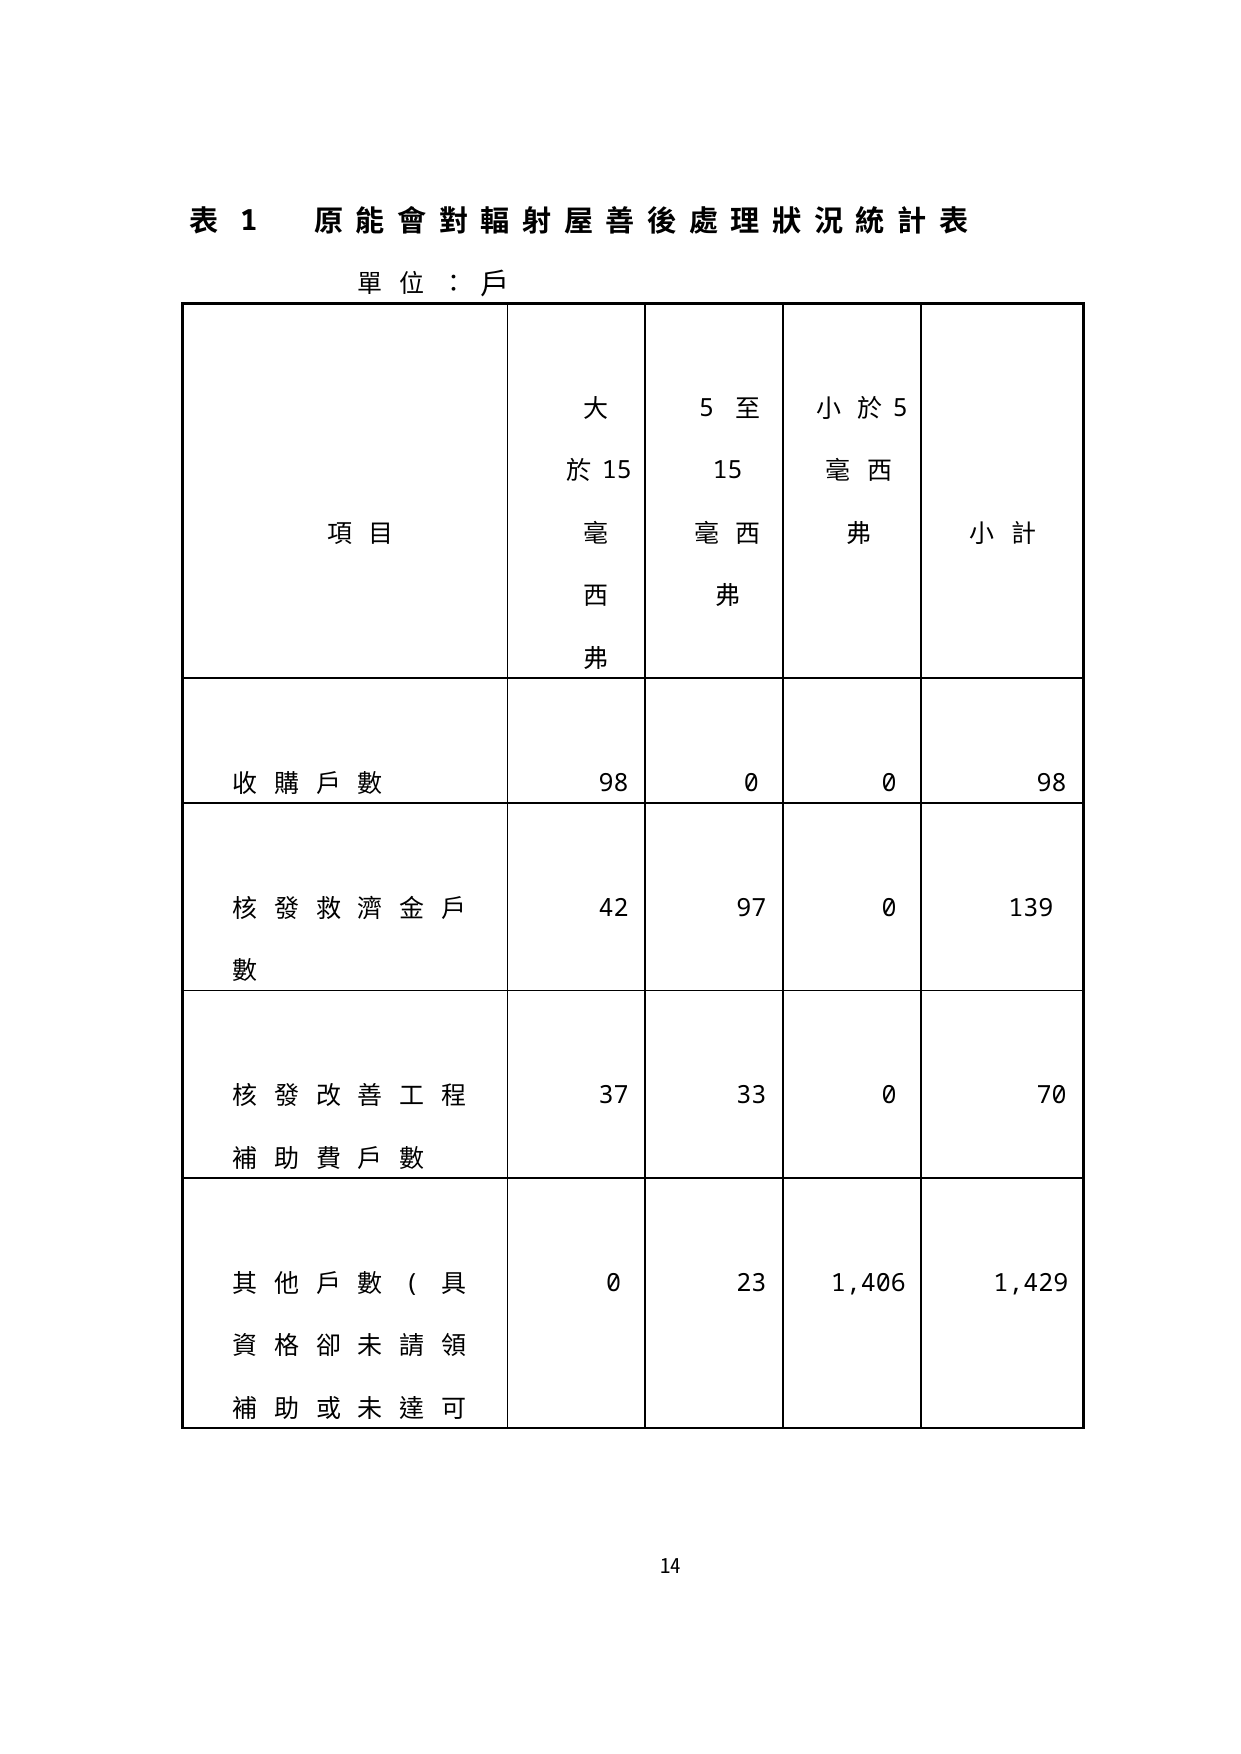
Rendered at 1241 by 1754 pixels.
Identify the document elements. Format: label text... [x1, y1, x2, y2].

table_cell 核發救濟金戶數 [184, 804, 507, 990]
table_cell 42 [508, 804, 644, 990]
table_cell 139 [922, 804, 1082, 990]
table_cell 1,429 [922, 1179, 1082, 1427]
table_header 5至15 毫西弗 [646, 305, 782, 677]
table_cell 98 [922, 679, 1082, 802]
table_cell 0 [784, 679, 920, 802]
table_cell 98 [508, 679, 644, 802]
table_cell 70 [922, 991, 1082, 1177]
table_cell 其他戶數(具資格卻未請領補助或未達可 [184, 1179, 507, 1427]
table_cell 0 [646, 679, 782, 802]
table_cell 收購戶數 [184, 679, 507, 802]
table_header 小於5 毫西弗 [784, 305, 920, 677]
table_cell 37 [508, 991, 644, 1177]
table_header 小計 [922, 305, 1082, 677]
table_cell 核發改善工程補助費戶數 [184, 991, 507, 1177]
text 表1 原能會對輻射屋善後處理狀況統計表 單位：戶 [183, 177, 1058, 302]
table_cell 23 [646, 1179, 782, 1427]
table_cell 0 [784, 991, 920, 1177]
table_header 大於15 毫西弗 [508, 305, 644, 677]
table_cell 33 [646, 991, 782, 1177]
table_cell 0 [784, 804, 920, 990]
table_header 項目 [184, 305, 507, 677]
table_cell 97 [646, 804, 782, 990]
table_cell 0 [508, 1179, 644, 1427]
table_cell 1,406 [784, 1179, 920, 1427]
